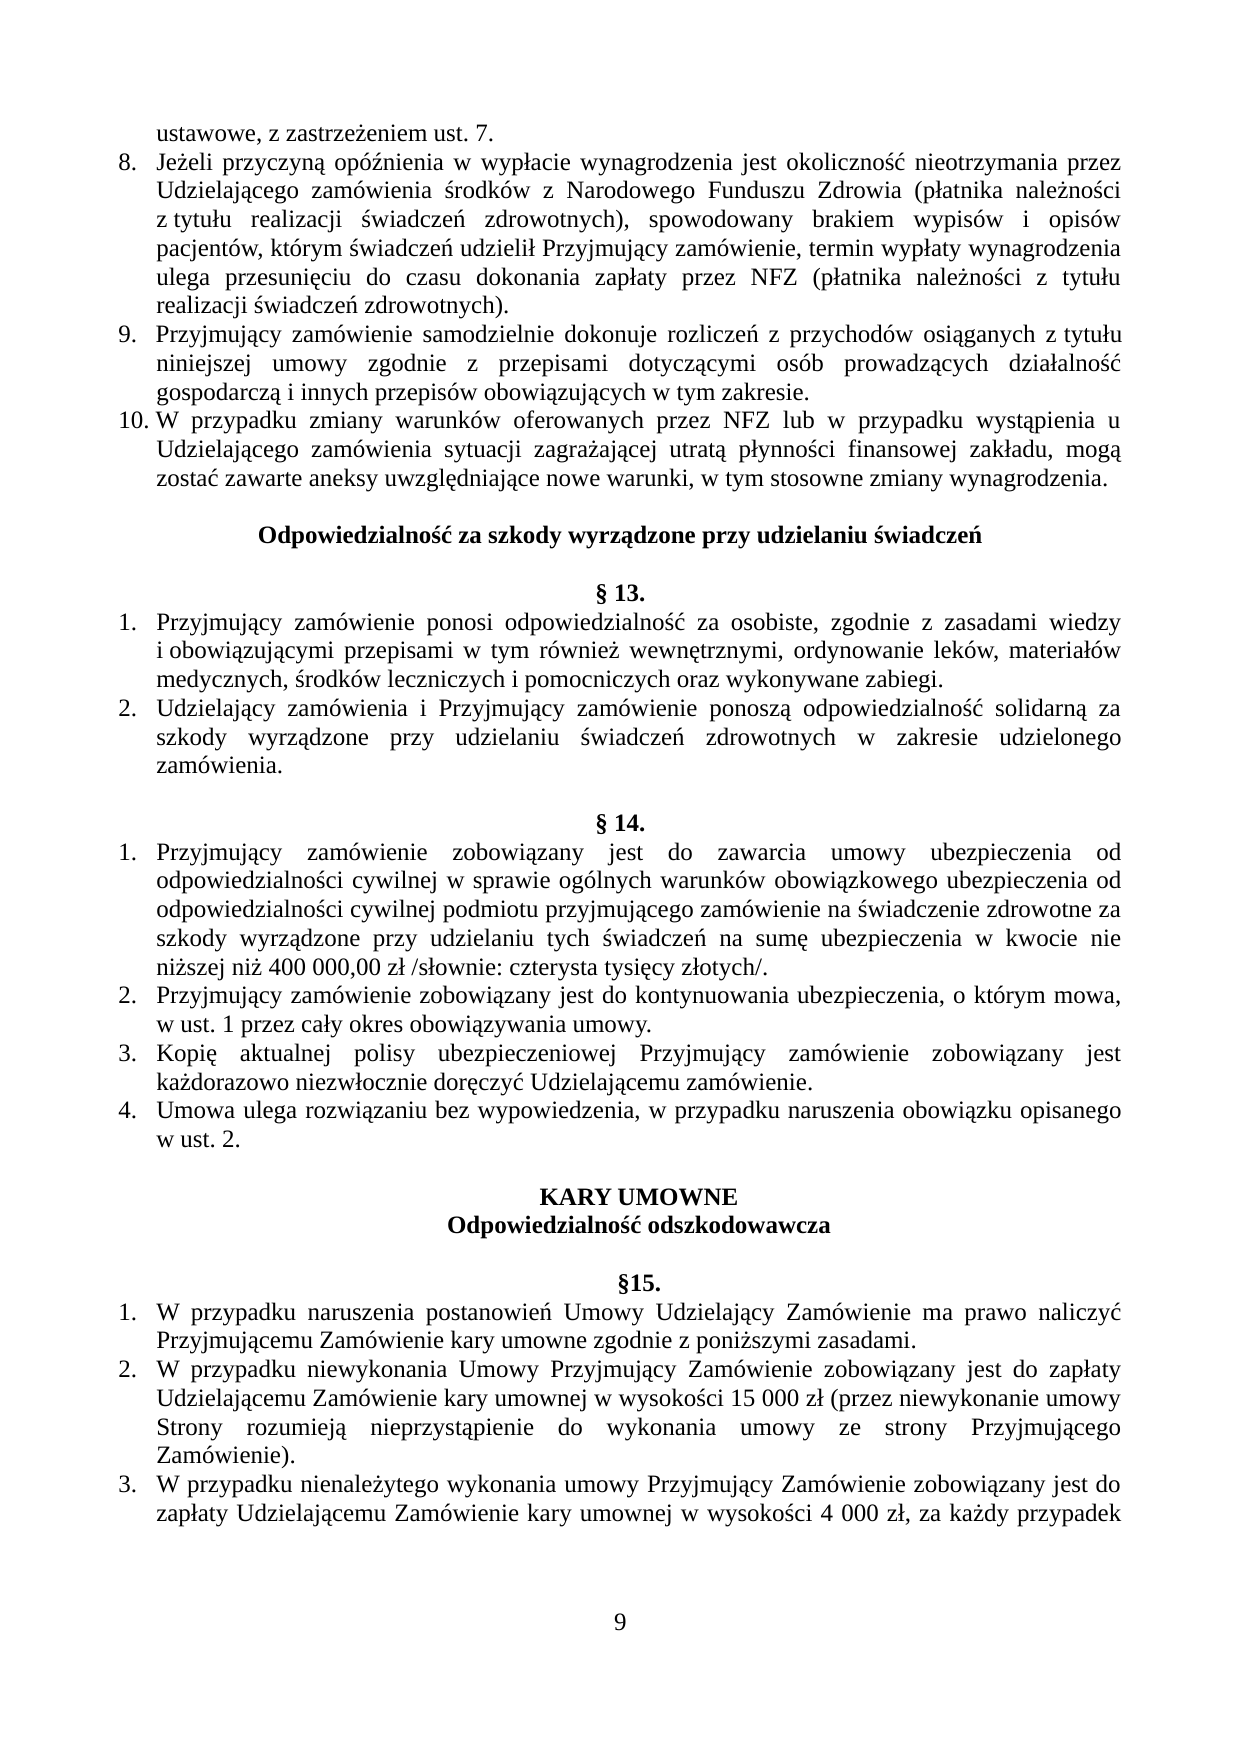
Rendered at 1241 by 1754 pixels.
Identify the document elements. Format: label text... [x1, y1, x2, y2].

text § 14. [118, 808, 1122, 837]
list W przypadku niewykonania Umowy Przyjmujący Zamówienie zobowiązany jest do zapłaty Udzielającemu Zamówienie kary umownej w wysokości 15 000 zł (przez niewykonanie umowy Strony rozumieją nieprzystąpienie do wykonania umowy ze strony Przyjmującego Zamówienie). [118, 1354, 1122, 1469]
list Przyjmujący zamówienie samodzielnie dokonuje rozliczeń z przychodów osiąganych z tytułu niniejszej umowy zgodnie z przepisami dotyczącymi osób prowadzących działalność gospodarczą i innych przepisów obowiązujących w tym zakresie. [118, 319, 1122, 406]
list W przypadku zmiany warunków oferowanych przez NFZ lub w przypadku wystąpienia u Udzielającego zamówienia sytuacji zagrażającej utratą płynności finansowej zakładu, mogą zostać zawarte aneksy uwzględniające nowe warunki, w tym stosowne zmiany wynagrodzenia. [118, 406, 1122, 492]
list W przypadku nienależytego wykonania umowy Przyjmujący Zamówienie zobowiązany jest do zapłaty Udzielającemu Zamówienie kary umownej w wysokości 4 000 zł, za każdy przypadek [118, 1469, 1122, 1527]
list Umowa ulega rozwiązaniu bez wypowiedzenia, w przypadku naruszenia obowiązku opisanego w ust. 2. [118, 1096, 1122, 1153]
text Odpowiedzialność za szkody wyrządzone przy udzielaniu świadczeń [118, 521, 1122, 549]
text §15. [156, 1268, 1122, 1297]
text § 13. [117, 578, 1122, 607]
list Jeżeli przyczyną opóźnienia w wypłacie wynagrodzenia jest okoliczność nieotrzymania przez Udzielającego zamówienia środków z Narodowego Funduszu Zdrowia (płatnika należności z tytułu realizacji świadczeń zdrowotnych), spowodowany brakiem wypisów i opisów pacjentów, którym świadczeń udzielił Przyjmujący zamówienie, termin wypłaty wynagrodzenia ulega przesunięciu do czasu dokonania zapłaty przez NFZ (płatnika należności z tytułu realizacji świadczeń zdrowotnych). [118, 147, 1122, 319]
list Przyjmujący zamówienie ponosi odpowiedzialność za osobiste, zgodnie z zasadami wiedzy i obowiązującymi przepisami w tym również wewnętrznymi, ordynowanie leków, materiałów medycznych, środków leczniczych i pomocniczych oraz wykonywane zabiegi. [118, 607, 1122, 693]
list Przyjmujący zamówienie zobowiązany jest do kontynuowania ubezpieczenia, o którym mowa, w ust. 1 przez cały okres obowiązywania umowy. [118, 981, 1122, 1038]
text KARY UMOWNE [156, 1182, 1122, 1211]
list Przyjmujący zamówienie zobowiązany jest do zawarcia umowy ubezpieczenia od odpowiedzialności cywilnej w sprawie ogólnych warunków obowiązkowego ubezpieczenia od odpowiedzialności cywilnej podmiotu przyjmującego zamówienie na świadczenie zdrowotne za szkody wyrządzone przy udzielaniu tych świadczeń na sumę ubezpieczenia w kwocie nie niższej niż 400 000,00 zł /słownie: czterysta tysięcy złotych/. [118, 837, 1122, 981]
list Kopię aktualnej polisy ubezpieczeniowej Przyjmujący zamówienie zobowiązany jest każdorazowo niezwłocznie doręczyć Udzielającemu zamówienie. [118, 1038, 1122, 1096]
list ustawowe, z zastrzeżeniem ust. 7. [118, 118, 1122, 147]
text Odpowiedzialność odszkodowawcza [156, 1211, 1122, 1239]
list W przypadku naruszenia postanowień Umowy Udzielający Zamówienie ma prawo naliczyć Przyjmującemu Zamówienie kary umowne zgodnie z poniższymi zasadami. [118, 1297, 1122, 1354]
list Udzielający zamówienia i Przyjmujący zamówienie ponoszą odpowiedzialność solidarną za szkody wyrządzone przy udzielaniu świadczeń zdrowotnych w zakresie udzielonego zamówienia. [118, 693, 1122, 779]
